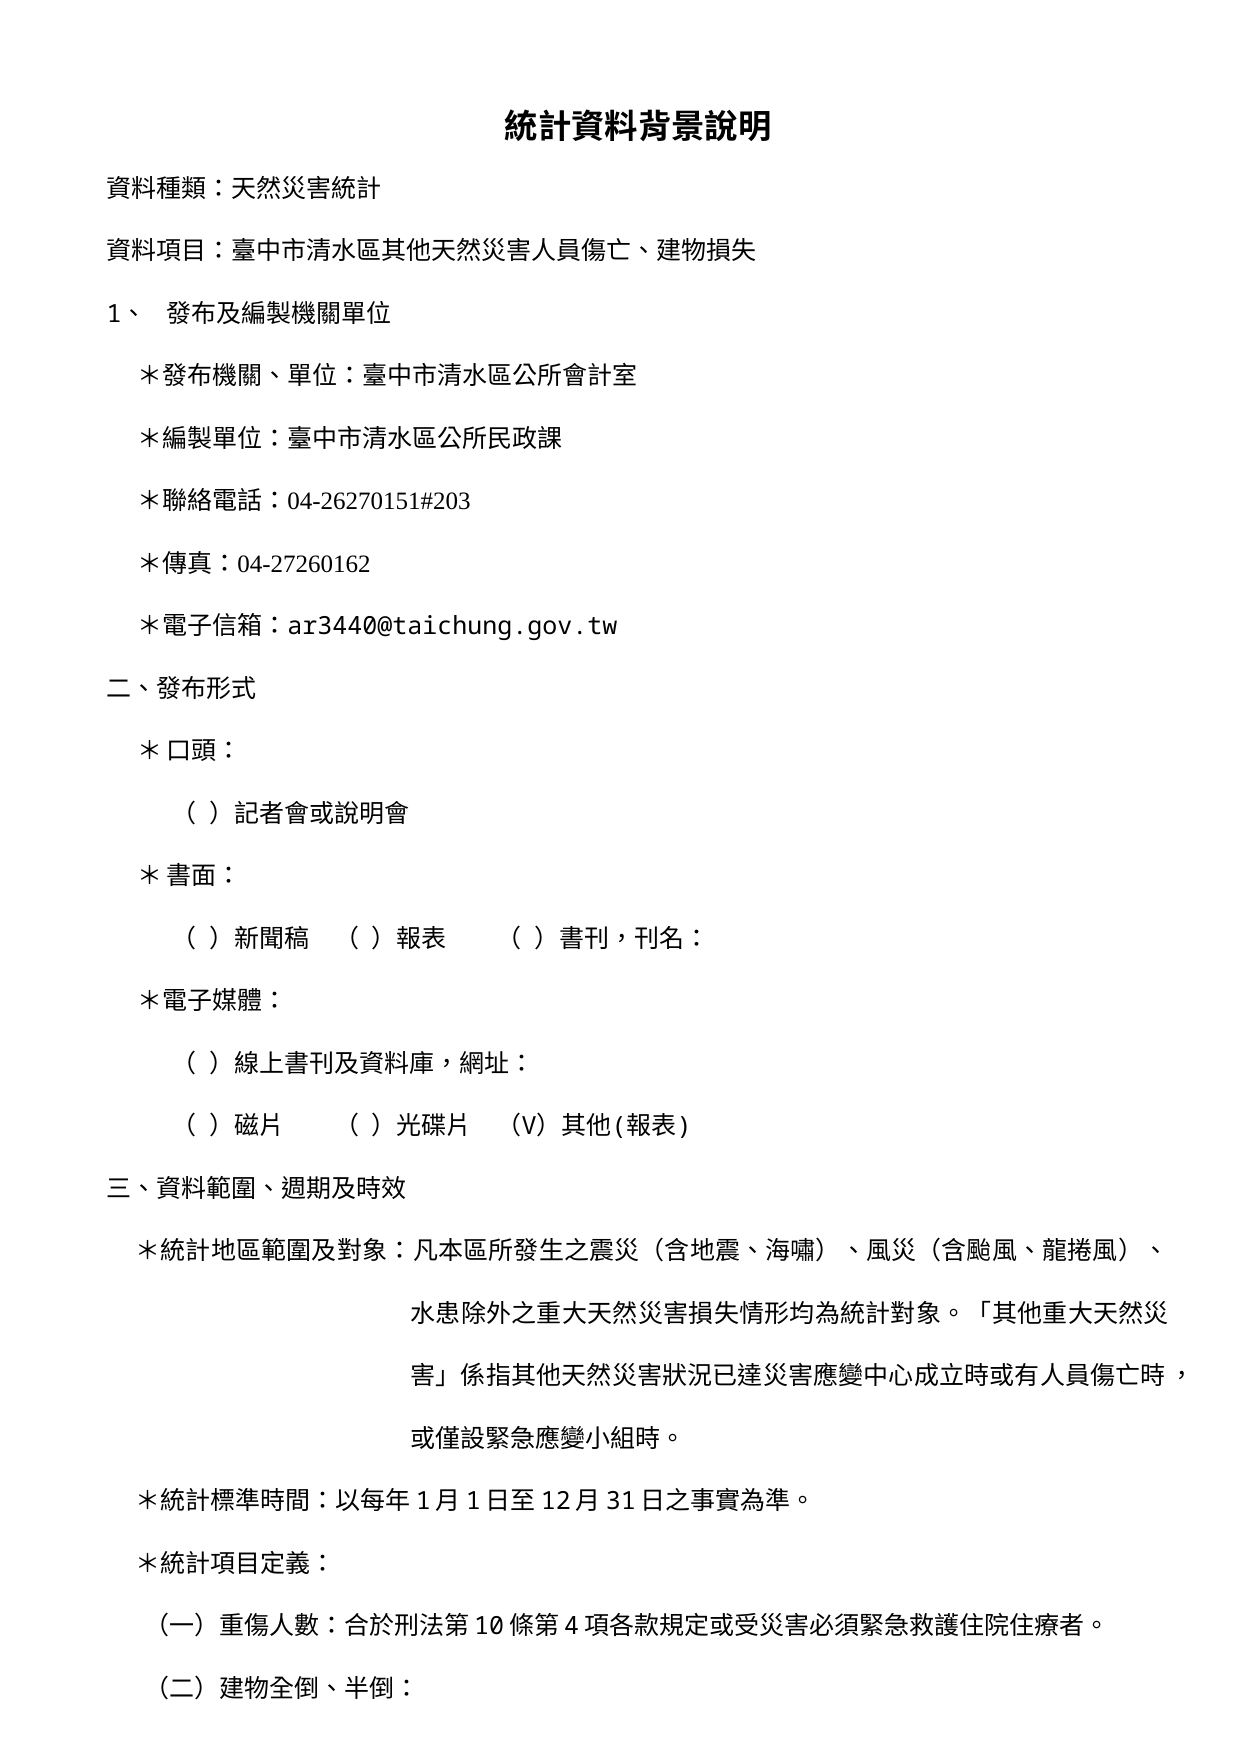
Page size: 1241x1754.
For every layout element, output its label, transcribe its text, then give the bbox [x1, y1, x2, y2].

text ＊統計項目定義： [106, 1520, 1169, 1582]
text 二、發布形式 [106, 645, 1169, 707]
text ＊電子媒體： [137, 957, 1169, 1020]
text 資料項目：臺中市清水區其他天然災害人員傷亡、建物損失 [106, 207, 1169, 270]
text 統計資料背景說明 [106, 82, 1169, 145]
text ＊發布機關、單位：臺中市清水區公所會計室 [137, 332, 1169, 395]
text （ ）記者會或說明會 [106, 770, 1203, 832]
text （ ）新聞稿 （ ）報表 （ ）書刊，刊名： [106, 895, 1203, 957]
list 口頭： [137, 707, 1169, 770]
text ＊傳真：04-27260162 [137, 520, 1169, 582]
text 資料種類：天然災害統計 [106, 145, 1169, 207]
list 書面： [137, 832, 1169, 895]
text ＊聯絡電話：04-26270151#203 [137, 457, 1169, 520]
list 發布及編製機關單位 [106, 270, 1169, 332]
text （一）重傷人數：合於刑法第10條第4項各款規定或受災害必須緊急救護住院住療者。 [144, 1582, 1169, 1645]
text （ ）磁片 （ ）光碟片 （V）其他(報表) [106, 1082, 1203, 1145]
text ＊統計地區範圍及對象：凡本區所發生之震災（含地震、海嘯）、風災（含颱風、龍捲風）、水患除外之重大天然災害損失情形均為統計對象。「其他重大天然災害」係指其他天然災害狀況已達災害應變中心成立時或有人員傷亡時，或僅設緊急應變小組時。 [135, 1207, 1169, 1457]
text 三、資料範圍、週期及時效 [106, 1145, 1169, 1207]
text ＊編製單位：臺中市清水區公所民政課 [137, 395, 1169, 457]
text （二）建物全倒、半倒： [144, 1645, 1169, 1707]
text ＊統計標準時間：以每年1月1日至12月31日之事實為準。 [106, 1457, 1169, 1520]
text （ ）線上書刊及資料庫，網址： [106, 1020, 1203, 1082]
text ＊電子信箱：ar3440@taichung.gov.tw [137, 582, 1169, 645]
